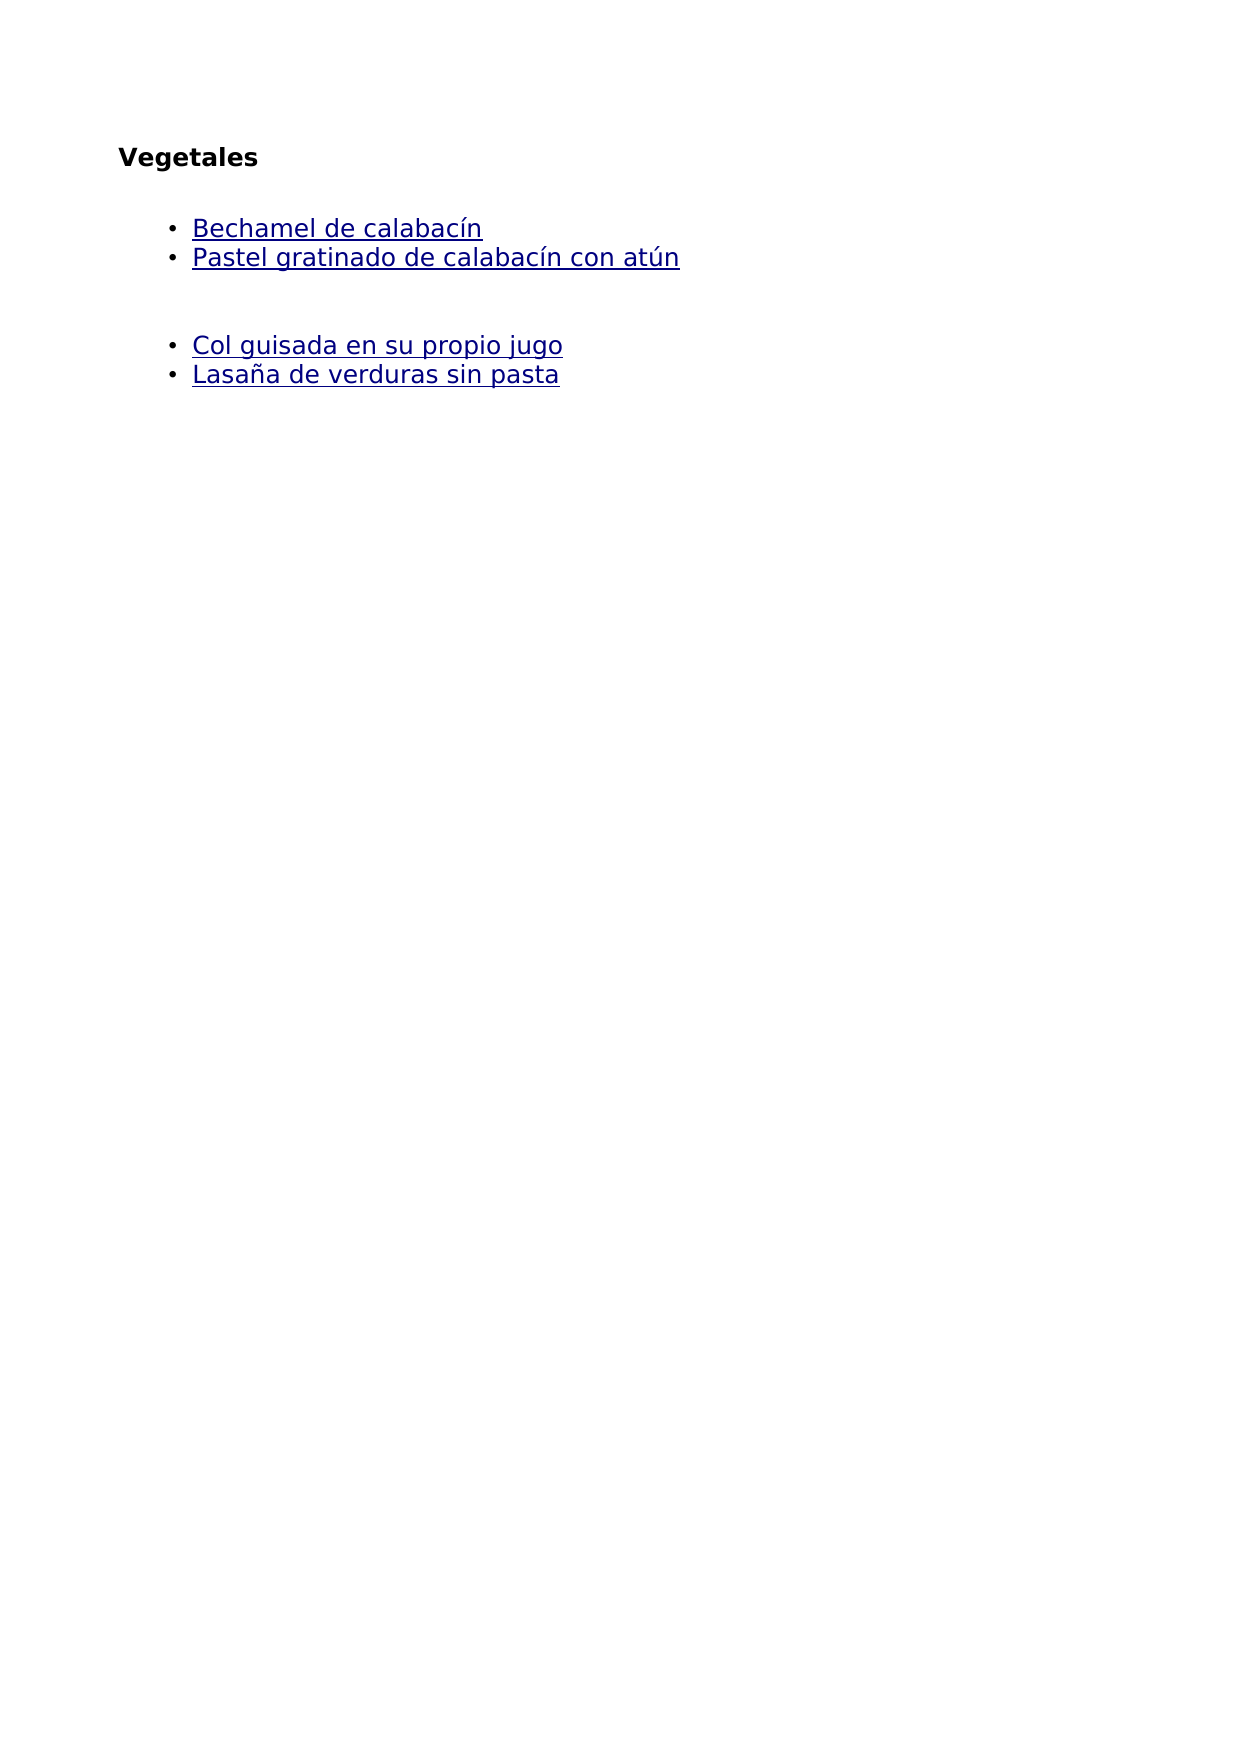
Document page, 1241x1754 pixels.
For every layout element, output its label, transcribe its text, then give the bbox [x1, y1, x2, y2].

list Col guisada en su propio jugo [177, 332, 1122, 361]
list Lasaña de verduras sin pasta [177, 361, 1122, 390]
list Pastel gratinado de calabacín con atún [177, 243, 1122, 273]
list Bechamel de calabacín [177, 214, 1122, 243]
subtitle Vegetales [118, 143, 1122, 172]
